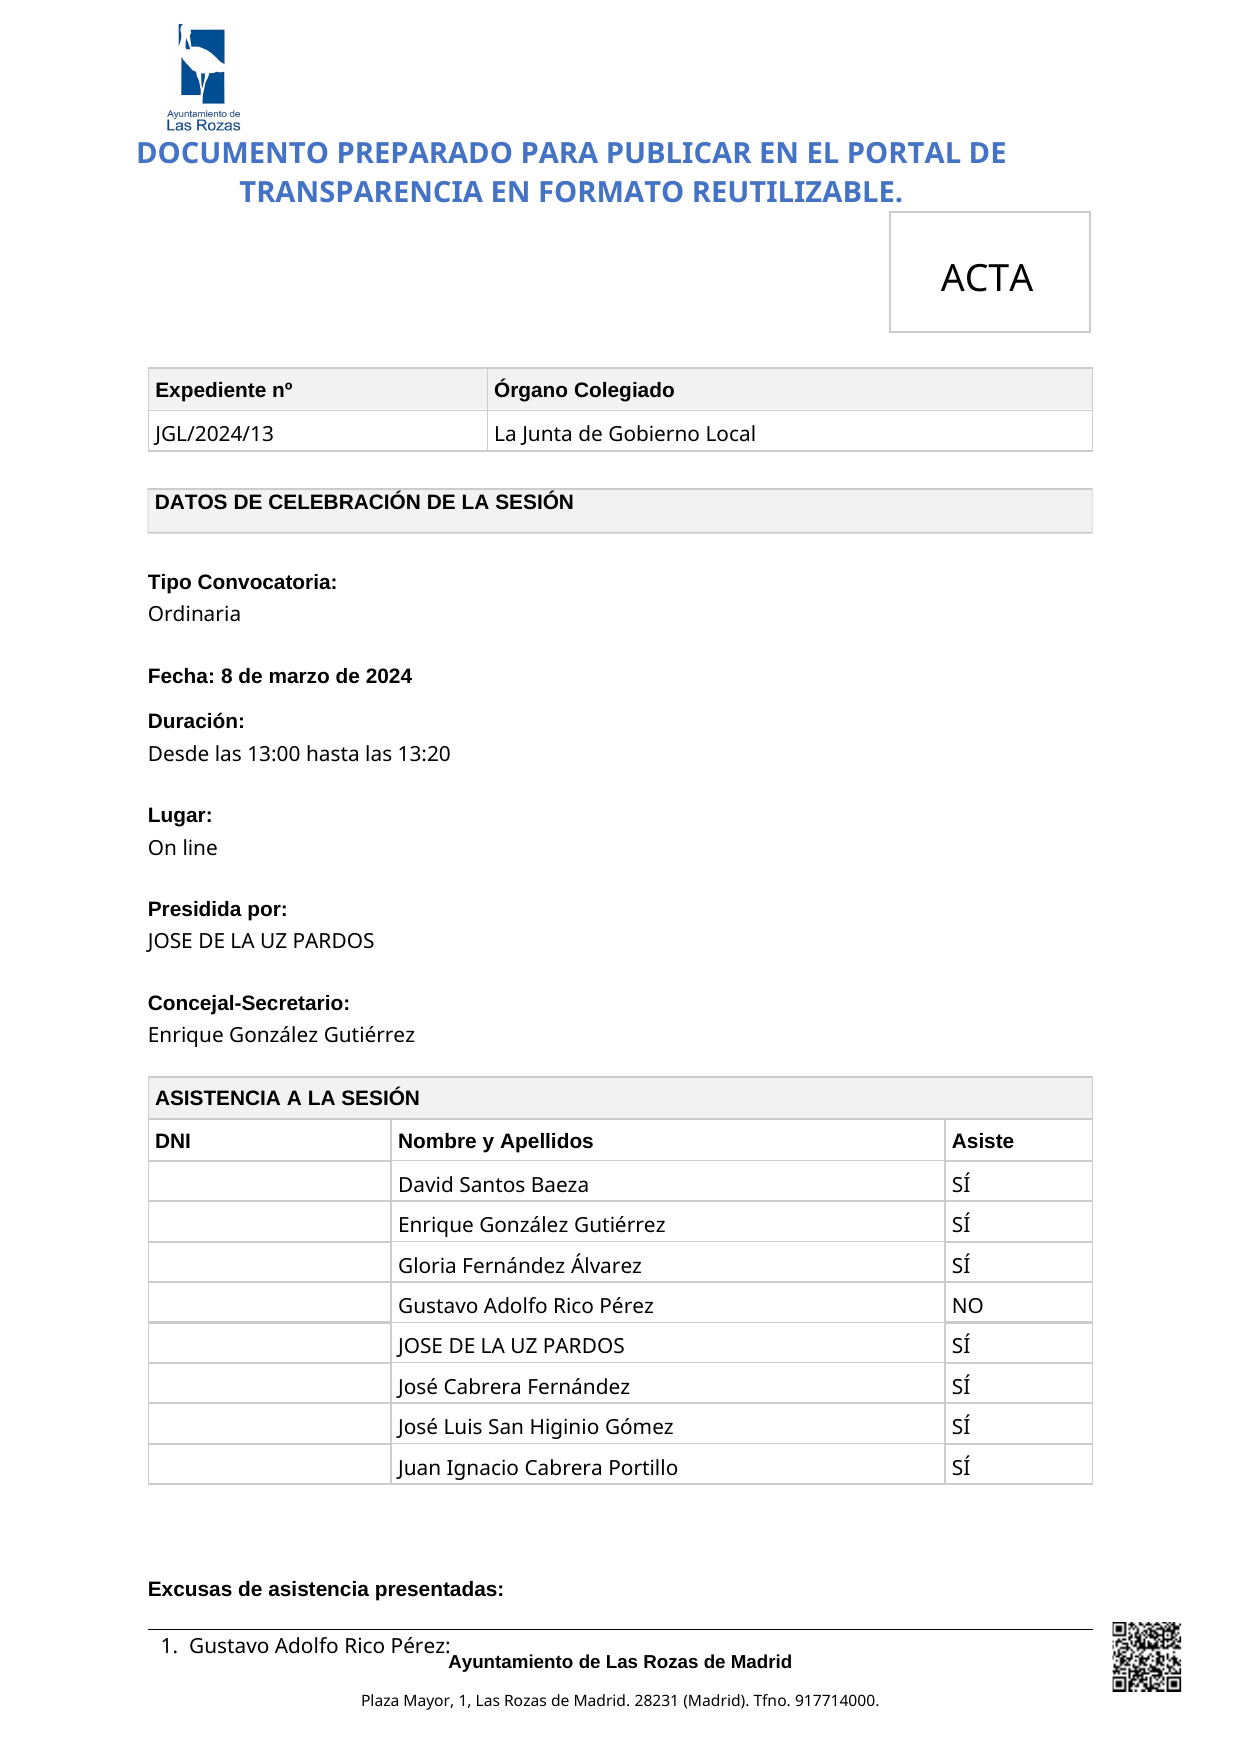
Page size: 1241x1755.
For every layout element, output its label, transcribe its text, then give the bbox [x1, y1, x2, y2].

subtitle Tipo Convocatoria: [148, 570, 1105, 594]
table_cell [149, 1404, 390, 1442]
table_cell La Junta de Gobierno Local [488, 411, 1092, 450]
text ACTA [941, 251, 1089, 302]
table_cell David Santos Baeza [392, 1161, 944, 1200]
table_cell SÍ [946, 1445, 1092, 1483]
table_cell SÍ [946, 1364, 1092, 1402]
table_cell [149, 1202, 390, 1241]
table_cell SÍ [946, 1404, 1092, 1442]
subtitle Duración: [148, 709, 1105, 733]
table_header Expediente nº [149, 369, 487, 409]
table_cell JGL/2024/13 [149, 411, 487, 450]
table_header Órgano Colegiado [488, 369, 1092, 409]
table_cell [149, 1445, 390, 1483]
table_cell [149, 1283, 390, 1321]
table_cell DNI [149, 1120, 390, 1160]
table_cell Gustavo Adolfo Rico Pérez [392, 1283, 944, 1321]
table_cell [149, 1324, 390, 1362]
text Enrique González Gutiérrez [148, 1021, 1105, 1049]
subtitle Concejal-Secretario: [148, 991, 1105, 1015]
text Ordinaria [148, 599, 1105, 628]
table_cell [149, 1243, 390, 1281]
table_cell SÍ [946, 1162, 1092, 1200]
text DOCUMENTO PREPARADO PARA PUBLICAR EN EL PORTAL DE TRANSPARENCIA EN FORMATO REUTILIZABLE. [37, 132, 1105, 211]
table_cell SÍ [946, 1324, 1092, 1362]
table_cell [149, 1162, 390, 1200]
text JOSE DE LA UZ PARDOS [148, 927, 1105, 955]
text On line [148, 833, 1105, 861]
table_cell José Cabrera Fernández [392, 1363, 944, 1402]
table_cell Enrique González Gutiérrez [392, 1202, 944, 1241]
table_cell SÍ [946, 1243, 1092, 1281]
subtitle Lugar: [148, 803, 1105, 827]
table_cell Gloria Fernández Álvarez [392, 1242, 944, 1281]
table_cell NO [946, 1283, 1092, 1321]
table_cell Juan Ignacio Cabrera Portillo [392, 1444, 944, 1483]
table_cell Asiste [946, 1120, 1092, 1160]
table_header ASISTENCIA A LA SESIÓN [149, 1078, 1092, 1118]
table_cell Nombre y Apellidos [392, 1120, 944, 1160]
table_cell José Luis San Higinio Gómez [392, 1404, 944, 1442]
text Desde las 13:00 hasta las 13:20 [148, 739, 1105, 767]
subtitle Presidida por: [148, 897, 1105, 921]
subtitle Fecha: 8 de marzo de 2024 [148, 664, 1105, 688]
table_cell [149, 1364, 390, 1402]
text 1. Gustavo Adolfo Rico Pérez: [160, 1631, 1105, 1659]
table_cell SÍ [946, 1202, 1092, 1241]
table_cell JOSE DE LA UZ PARDOS [392, 1323, 944, 1362]
subtitle Excusas de asistencia presentadas: [148, 1577, 1105, 1601]
